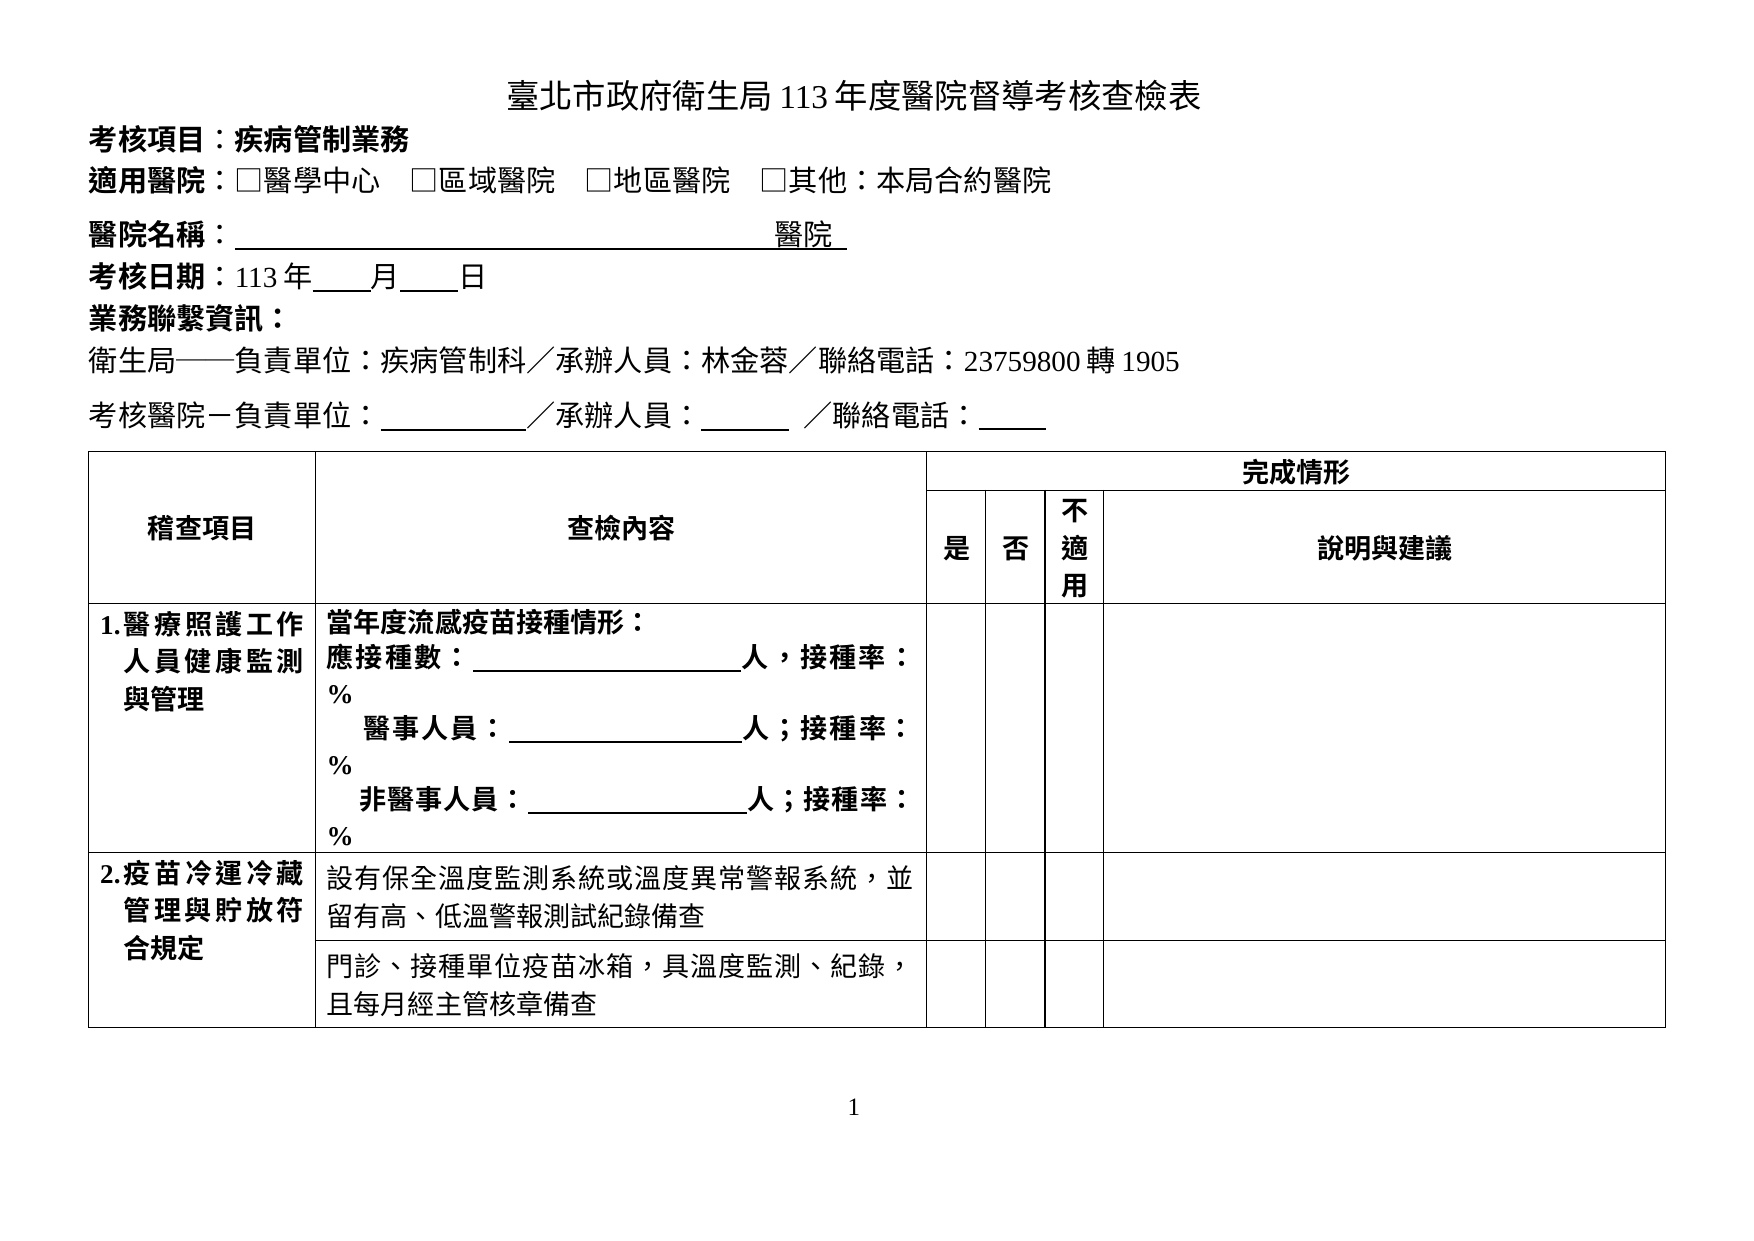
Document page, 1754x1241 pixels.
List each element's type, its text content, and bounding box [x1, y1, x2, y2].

table_cell [1046, 853, 1103, 940]
table_cell [1104, 941, 1665, 1027]
table_cell 2.疫苗冷運冷藏管理與貯放符合規定 [89, 853, 315, 1027]
table_header 完成情形 [927, 452, 1665, 489]
table_cell 當年度流感疫苗接種情形： 應接種數： 人，接種率： % 醫事人員： 人；接種率： % 非醫事人員： 人；接種率： % [316, 604, 926, 852]
table_cell 否 [986, 491, 1044, 603]
table_cell 不適用 [1046, 491, 1103, 603]
table_cell [986, 941, 1044, 1027]
table_cell [986, 604, 1044, 852]
table_cell [927, 853, 985, 940]
table_cell 設有保全溫度監測系統或溫度異常警報系統，並留有高、低溫警報測試紀錄備查 [316, 853, 926, 940]
table_cell [986, 853, 1044, 940]
table_cell [1046, 941, 1103, 1027]
table_cell [1104, 604, 1665, 852]
table_cell 說明與建議 [1104, 491, 1665, 603]
table_cell 是 [927, 491, 985, 603]
table_header 稽查項目 [89, 452, 315, 603]
table_cell 1.醫療照護工作人員健康監測與管理 [89, 604, 315, 852]
table_cell [927, 941, 985, 1027]
table_cell [1046, 604, 1103, 852]
table_cell 門診、接種單位疫苗冰箱，具溫度監測、紀錄，且每月經主管核章備查 [316, 941, 926, 1027]
table_cell [927, 604, 985, 852]
table_cell [1104, 853, 1665, 940]
table_header 查檢內容 [316, 452, 926, 603]
